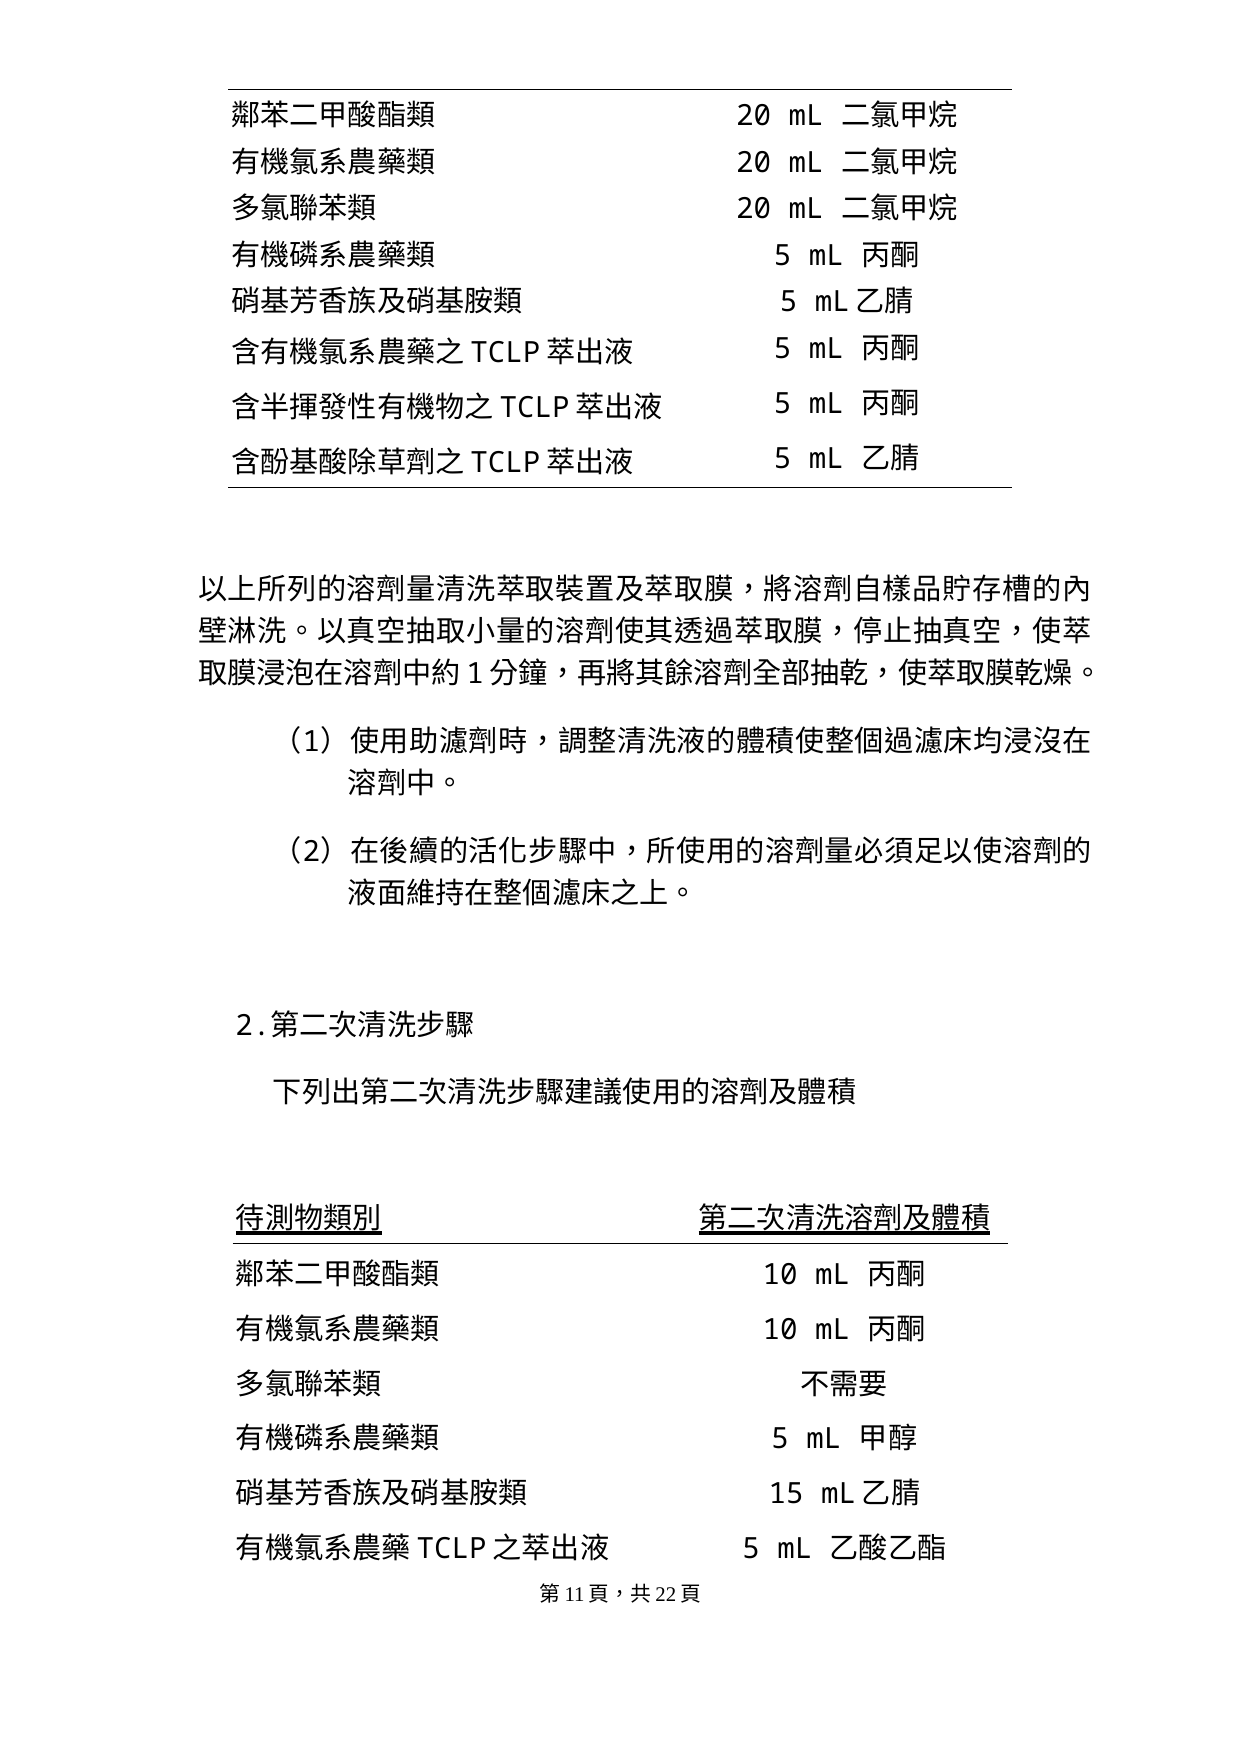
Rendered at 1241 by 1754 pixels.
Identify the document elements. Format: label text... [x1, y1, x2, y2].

text 2.第二次清洗步驟 [207, 1001, 1092, 1044]
text （1）使用助濾劑時，調整清洗液的體積使整個過濾床均浸沒在溶劑中。 [273, 717, 1092, 802]
text 以上所列的溶劑量清洗萃取裝置及萃取膜，將溶劑自樣品貯存槽的內壁淋洗。以真空抽取小量的溶劑使其透過萃取膜，停止抽真空，使萃取膜浸泡在溶劑中約1分鐘，再將其餘溶劑全部抽乾，使萃取膜乾燥。 [198, 565, 1092, 692]
table_cell 20 mL 二氯甲烷 [681, 90, 1012, 136]
table_cell 5 mL 乙酸乙酯 [681, 1519, 1008, 1573]
table_cell 鄰苯二甲酸酯類 [233, 1244, 681, 1299]
table_cell 硝基芳香族及硝基胺類 [233, 1464, 681, 1518]
table_cell 5 mL 甲醇 [681, 1409, 1008, 1464]
text （2）在後續的活化步驟中，所使用的溶劑量必須足以使溶劑的液面維持在整個濾床之上。 [273, 827, 1092, 912]
table_cell 不需要 [681, 1354, 1008, 1409]
table_cell 有機磷系農藥類 [228, 229, 681, 276]
table_cell 有機氯系農藥類 [233, 1299, 681, 1354]
table_cell 有機氯系農藥類 [228, 136, 681, 183]
table_cell 20 mL 二氯甲烷 [681, 183, 1012, 229]
table_cell 20 mL 二氯甲烷 [681, 136, 1012, 183]
table_cell 10 mL 丙酮 [681, 1244, 1008, 1299]
table_cell 多氯聯苯類 [228, 183, 681, 229]
table_cell 5 mL乙腈 [681, 276, 1012, 322]
table_cell 硝基芳香族及硝基胺類 [228, 276, 681, 322]
text 下列出第二次清洗步驟建議使用的溶劑及體積 [207, 1069, 1092, 1111]
table_cell 5 mL 丙酮 [681, 378, 1012, 432]
table_cell 多氯聯苯類 [233, 1354, 681, 1409]
table_cell 含有機氯系農藥之TCLP萃出液 [228, 323, 681, 377]
table_cell 鄰苯二甲酸酯類 [228, 90, 681, 136]
table_cell 含酚基酸除草劑之TCLP萃出液 [228, 432, 681, 487]
table_header 待測物類別 [233, 1188, 681, 1243]
table_cell 5 mL 乙腈 [681, 432, 1012, 487]
table_cell 15 mL乙腈 [681, 1464, 1008, 1518]
table_cell 10 mL 丙酮 [681, 1299, 1008, 1354]
table_cell 5 mL 丙酮 [681, 229, 1012, 276]
table_cell 有機磷系農藥類 [233, 1409, 681, 1464]
table_cell 有機氯系農藥TCLP之萃出液 [233, 1519, 681, 1573]
table_header 第二次清洗溶劑及體積 [681, 1188, 1008, 1243]
table_cell 含半揮發性有機物之TCLP萃出液 [228, 378, 681, 432]
table_cell 5 mL 丙酮 [681, 323, 1012, 377]
